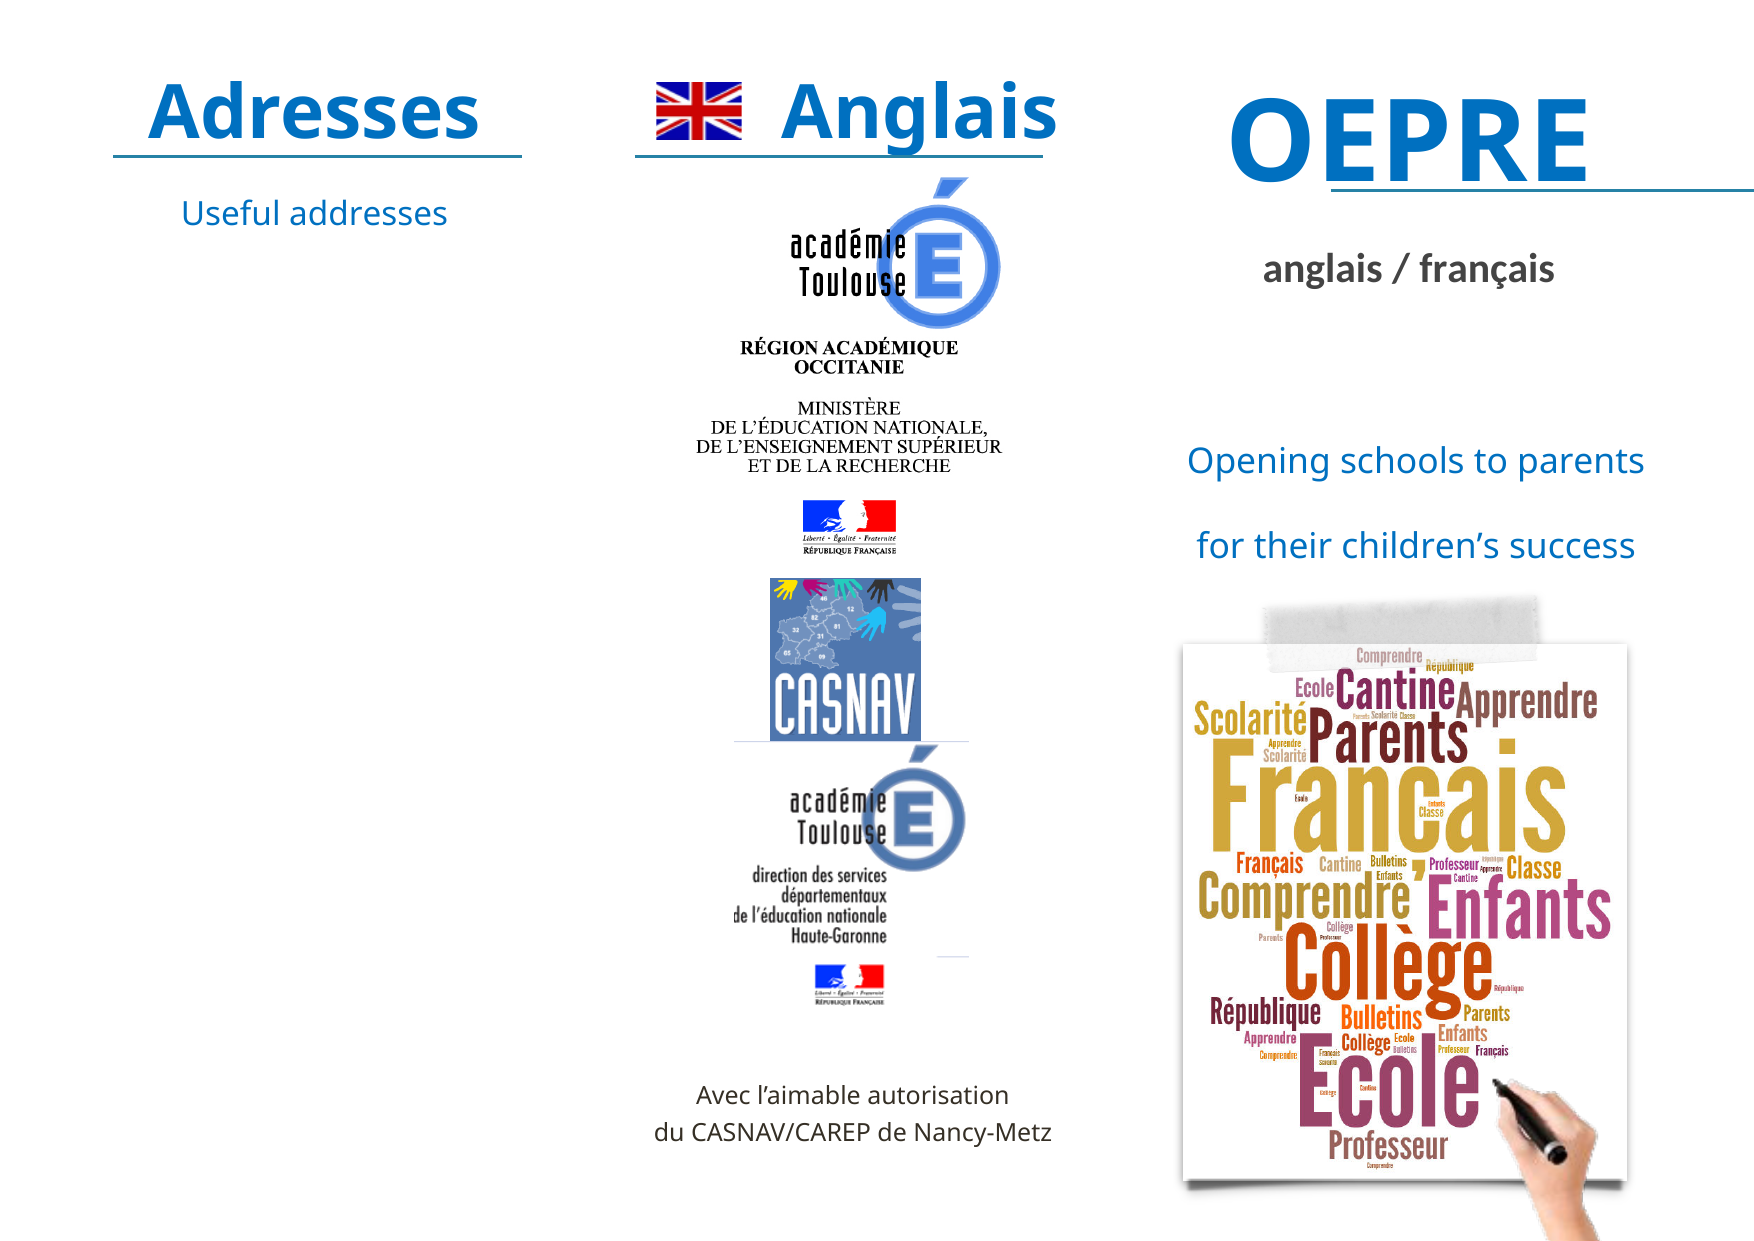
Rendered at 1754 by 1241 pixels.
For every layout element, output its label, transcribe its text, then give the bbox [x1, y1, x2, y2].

table_header Anglais Avec l’aimable autorisation du CASNAV/CAREP de Nancy-Metz pour l’utilisation de la maquette et des traductions [627, 140, 1085, 1205]
picture [656, 82, 742, 140]
table_header [1085, 59, 1150, 139]
table_header Anglais Avec l’aimable autorisation du CASNAV/CAREP de Nancy-Metz pour l’utilisation de la maquette et des traductions [627, 59, 1085, 139]
picture [1159, 588, 1659, 1241]
table_header Adresses Useful addresses [80, 59, 552, 1205]
table_header [552, 140, 627, 1205]
picture [691, 172, 1011, 565]
table_header OEPRE anglais / français Opening schools to parents for their children’s success Ouvrir l’école aux parents pour la réussite des enfants [1150, 59, 1674, 1205]
picture [734, 578, 969, 1013]
table_header [552, 59, 627, 139]
table_header [1085, 140, 1150, 1205]
